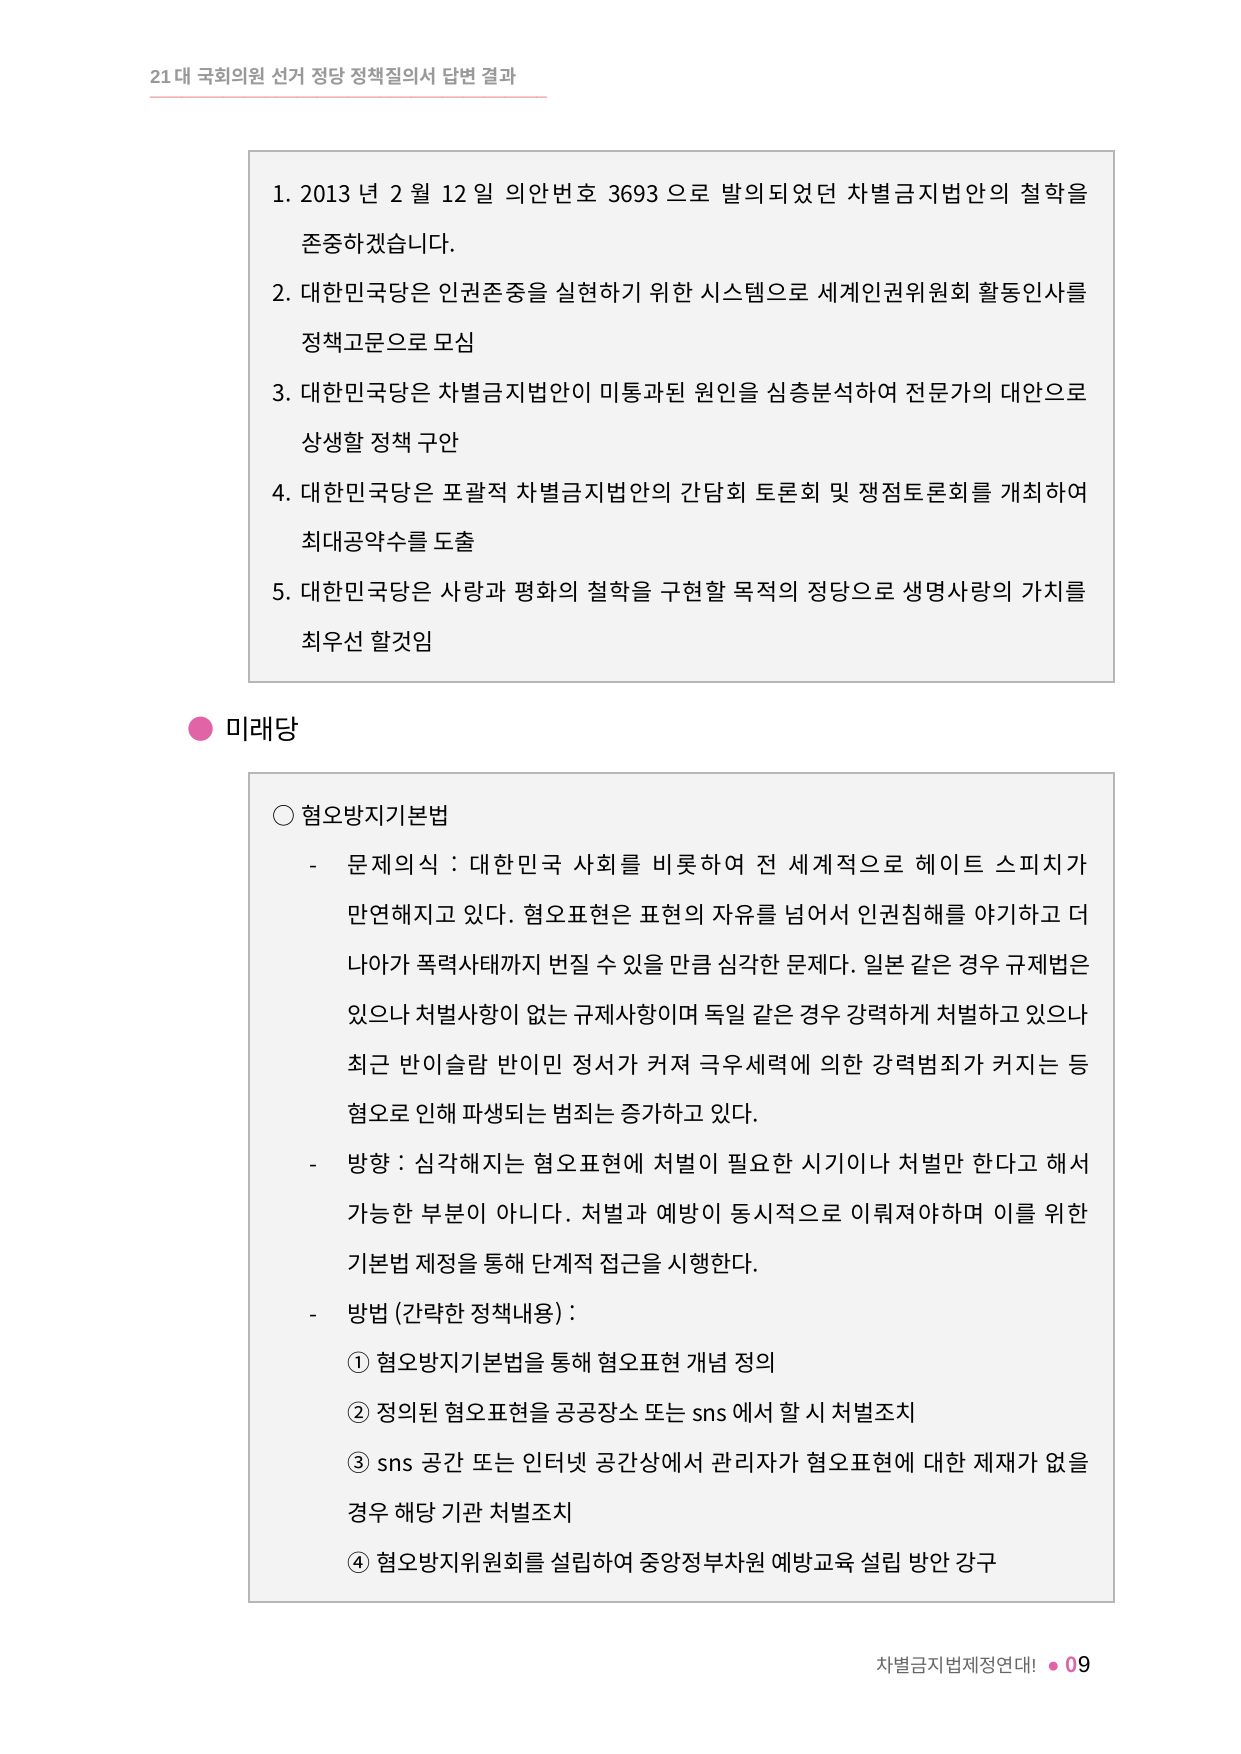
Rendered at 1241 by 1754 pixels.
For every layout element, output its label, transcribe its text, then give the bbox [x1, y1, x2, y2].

table_header 1. 2013년 2월 12일 의안번호 3693으로 발의되었던 차별금지법안의 철학을 존중하겠습니다. 2. 대한민국당은 인권존중을 실현하기 위한 시스템으로 세계인권위원회 활동인사를 정책고문으로 모심 3. 대한민국당은 차별금지법안이 미통과된 원인을 심층분석하여 전문가의 대안으로 상생할 정책 구안 4. 대한민국당은 포괄적 차별금지법안의 간담회 토론회 및 쟁점토론회를 개최하여 최대공약수를 도출 5. 대한민국당은 사랑과 평화의 철학을 구현할 목적의 정당으로 생명사랑의 가치를 최우선 할것임 [250, 152, 1113, 681]
table_header ○ 혐오방지기본법 문제의식 : 대한민국 사회를 비롯하여 전 세계적으로 헤이트 스피치가 만연해지고 있다. 혐오표현은 표현의 자유를 넘어서 인권침해를 야기하고 더 나아가 폭력사태까지 번질 수 있을 만큼 심각한 문제다. 일본 같은 경우 규제법은 있으나 처벌사항이 없는 규제사항이며 독일 같은 경우 강력하게 처벌하고 있으나 최근 반이슬람 반이민 정서가 커져 극우세력에 의한 강력범죄가 커지는 등 혐오로 인해 파생되는 범죄는 증가하고 있다. 방향 : 심각해지는 혐오표현에 처벌이 필요한 시기이나 처벌만 한다고 해서 가능한 부분이 아니다. 처벌과 예방이 동시적으로 이뤄져야하며 이를 위한 기본법 제정을 통해 단계적 접근을 시행한다. 방법 (간략한 정책내용) : ① 혐오방지기본법을 통해 혐오표현 개념 정의 ② 정의된 혐오표현을 공공장소 또는 sns에서 할 시 처벌조치 ③ sns 공간 또는 인터넷 공간상에서 관리자가 혐오표현에 대한 제재가 없을 경우 해당 기관 처벌조치 ④ 혐오방지위원회를 설립하여 중앙정부차원 예방교육 설립 방안 강구 [250, 774, 1113, 1601]
list 미래당 [187, 708, 1090, 747]
